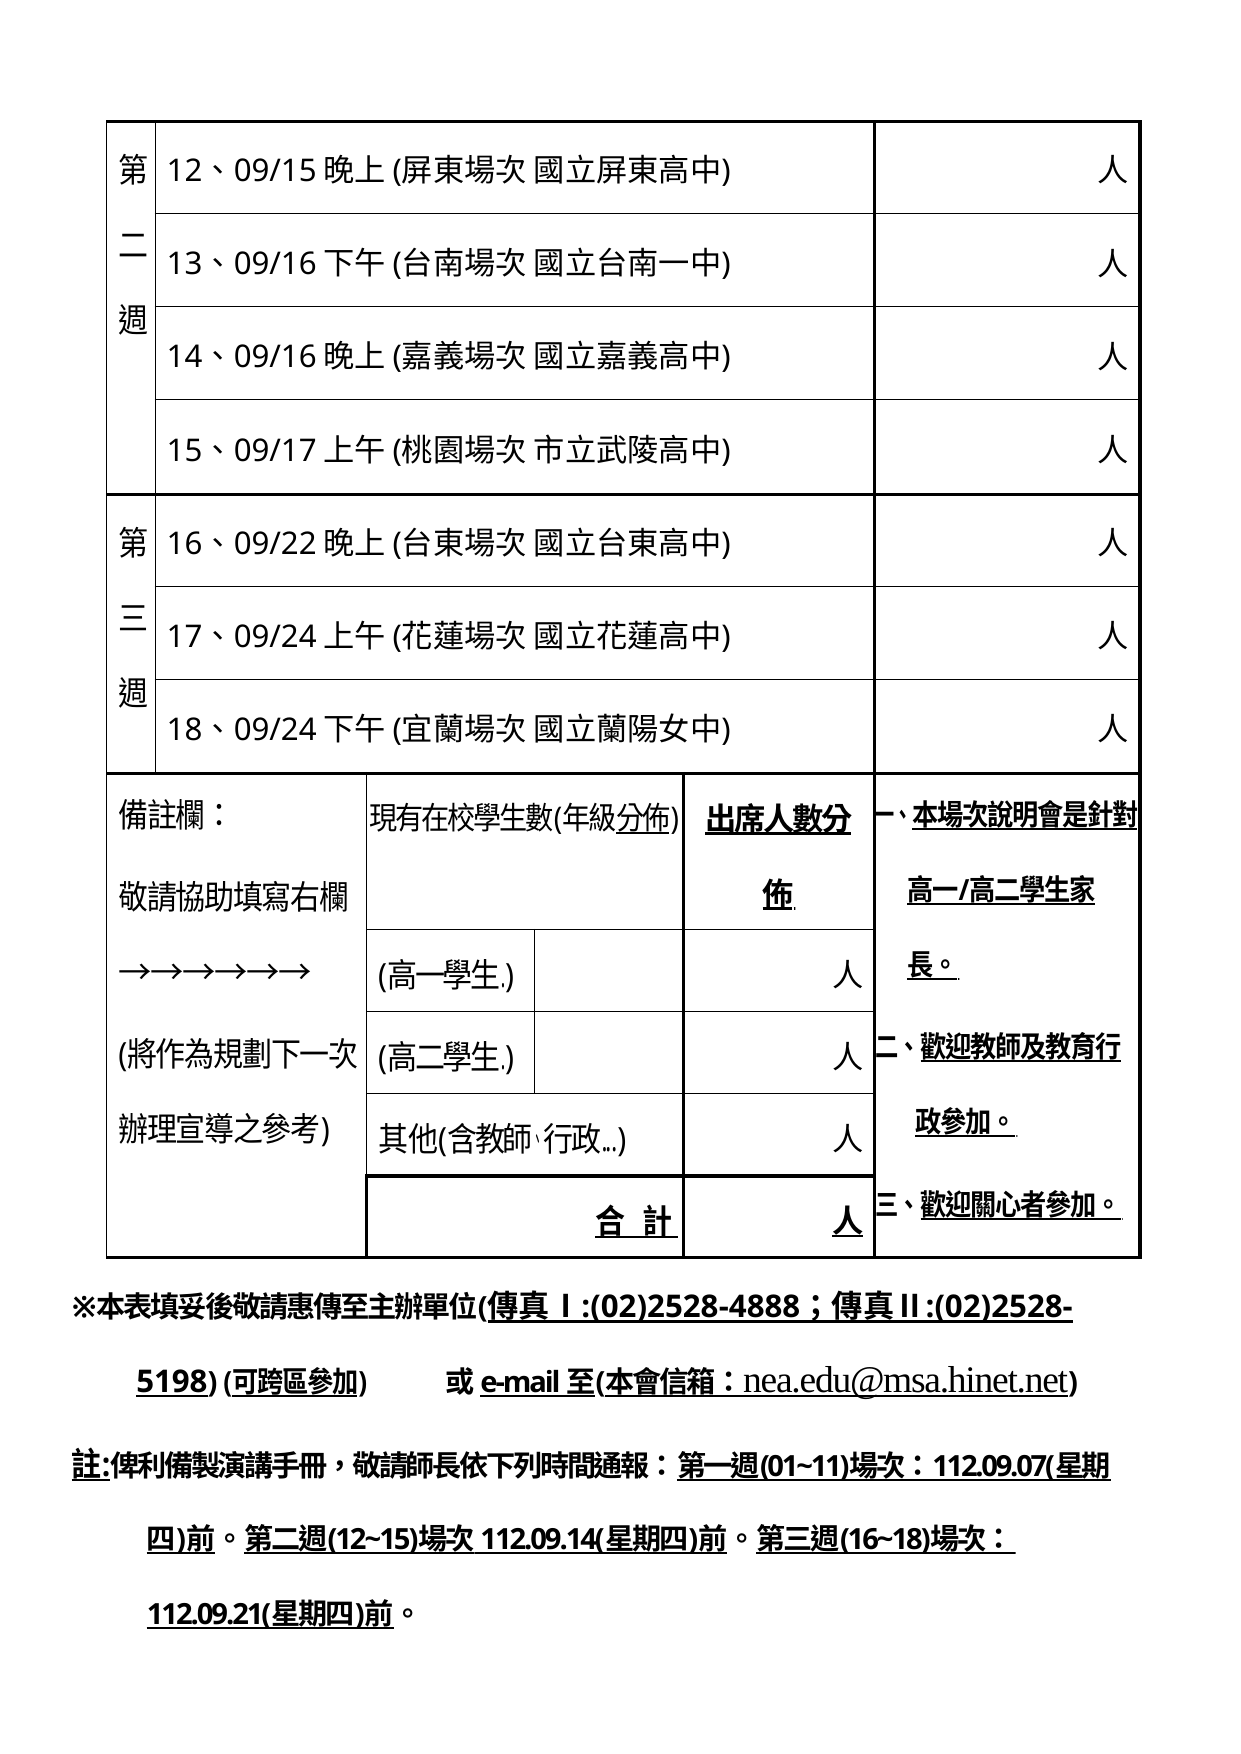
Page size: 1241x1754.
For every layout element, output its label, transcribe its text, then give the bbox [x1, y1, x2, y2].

text ※本表填妥後敬請惠傳至主辦單位(傳真Ⅰ:(02)2528-4888；傳真Ⅱ:(02)2528-5198) (可跨區參加) 或e-mail至(本會信箱：nea.edu@msa.hinet.net) [72, 1267, 1134, 1417]
table_cell 人 [876, 400, 1138, 492]
table_cell 17、09/24上午 (花蓮場次 國立花蓮高中) [156, 587, 873, 679]
text 註:俾利備製演講手冊，敬請師長依下列時間通報：第一週(01~11)場次：112.09.07(星期四)前。第二週(12~15)場次112.09.14(星期四)前。第三週(16~18)場次：112.09.21(星期四)前。 [72, 1424, 1134, 1649]
table_cell 12、09/15晚上 (屏東場次 國立屏東高中) [156, 123, 873, 213]
table_cell 第二週 [107, 123, 155, 492]
table_cell 人 [876, 587, 1138, 679]
table_cell 13、09/16下午 (台南場次 國立台南一中) [156, 214, 873, 306]
table_cell 人 [876, 680, 1138, 772]
table_cell 其他(含教師、行政...) [367, 1094, 682, 1174]
table_cell 人 [685, 930, 873, 1011]
table_cell 人 [876, 496, 1138, 586]
table_cell 人 [876, 307, 1138, 399]
table_cell 人 [685, 1012, 873, 1092]
table_cell 人 [876, 214, 1138, 306]
table_cell 16、09/22晚上 (台東場次 國立台東高中) [156, 496, 873, 586]
table_cell 人 [685, 1094, 873, 1174]
table_cell 現有在校學生數(年級分佈) [367, 775, 682, 929]
table_cell 人 [876, 123, 1138, 213]
table_cell 合 計 [368, 1178, 682, 1256]
table_cell [535, 930, 682, 1011]
table_cell 15、09/17上午 (桃園場次 市立武陵高中) [156, 400, 873, 492]
table_cell 備註欄： 敬請協助填寫右欄→→→→→→ (將作為規劃下一次辦理宣導之參考) [107, 775, 366, 1256]
table_cell 一、本場次說明會是針對高一/高二學生家長。 二、歡迎教師及教育行政參加。 三、歡迎關心者參加。 [876, 775, 1138, 1256]
table_cell 14、09/16晚上 (嘉義場次 國立嘉義高中) [156, 307, 873, 399]
table_cell (高一學生.) [367, 930, 534, 1011]
table_cell [535, 1012, 682, 1092]
table_cell 18、09/24下午 (宜蘭場次 國立蘭陽女中) [156, 680, 873, 772]
table_cell 人 [685, 1178, 873, 1256]
table_cell 第三週 [107, 496, 155, 772]
table_cell (高二學生.) [367, 1012, 534, 1092]
table_cell 出席人數分佈 [685, 775, 873, 929]
